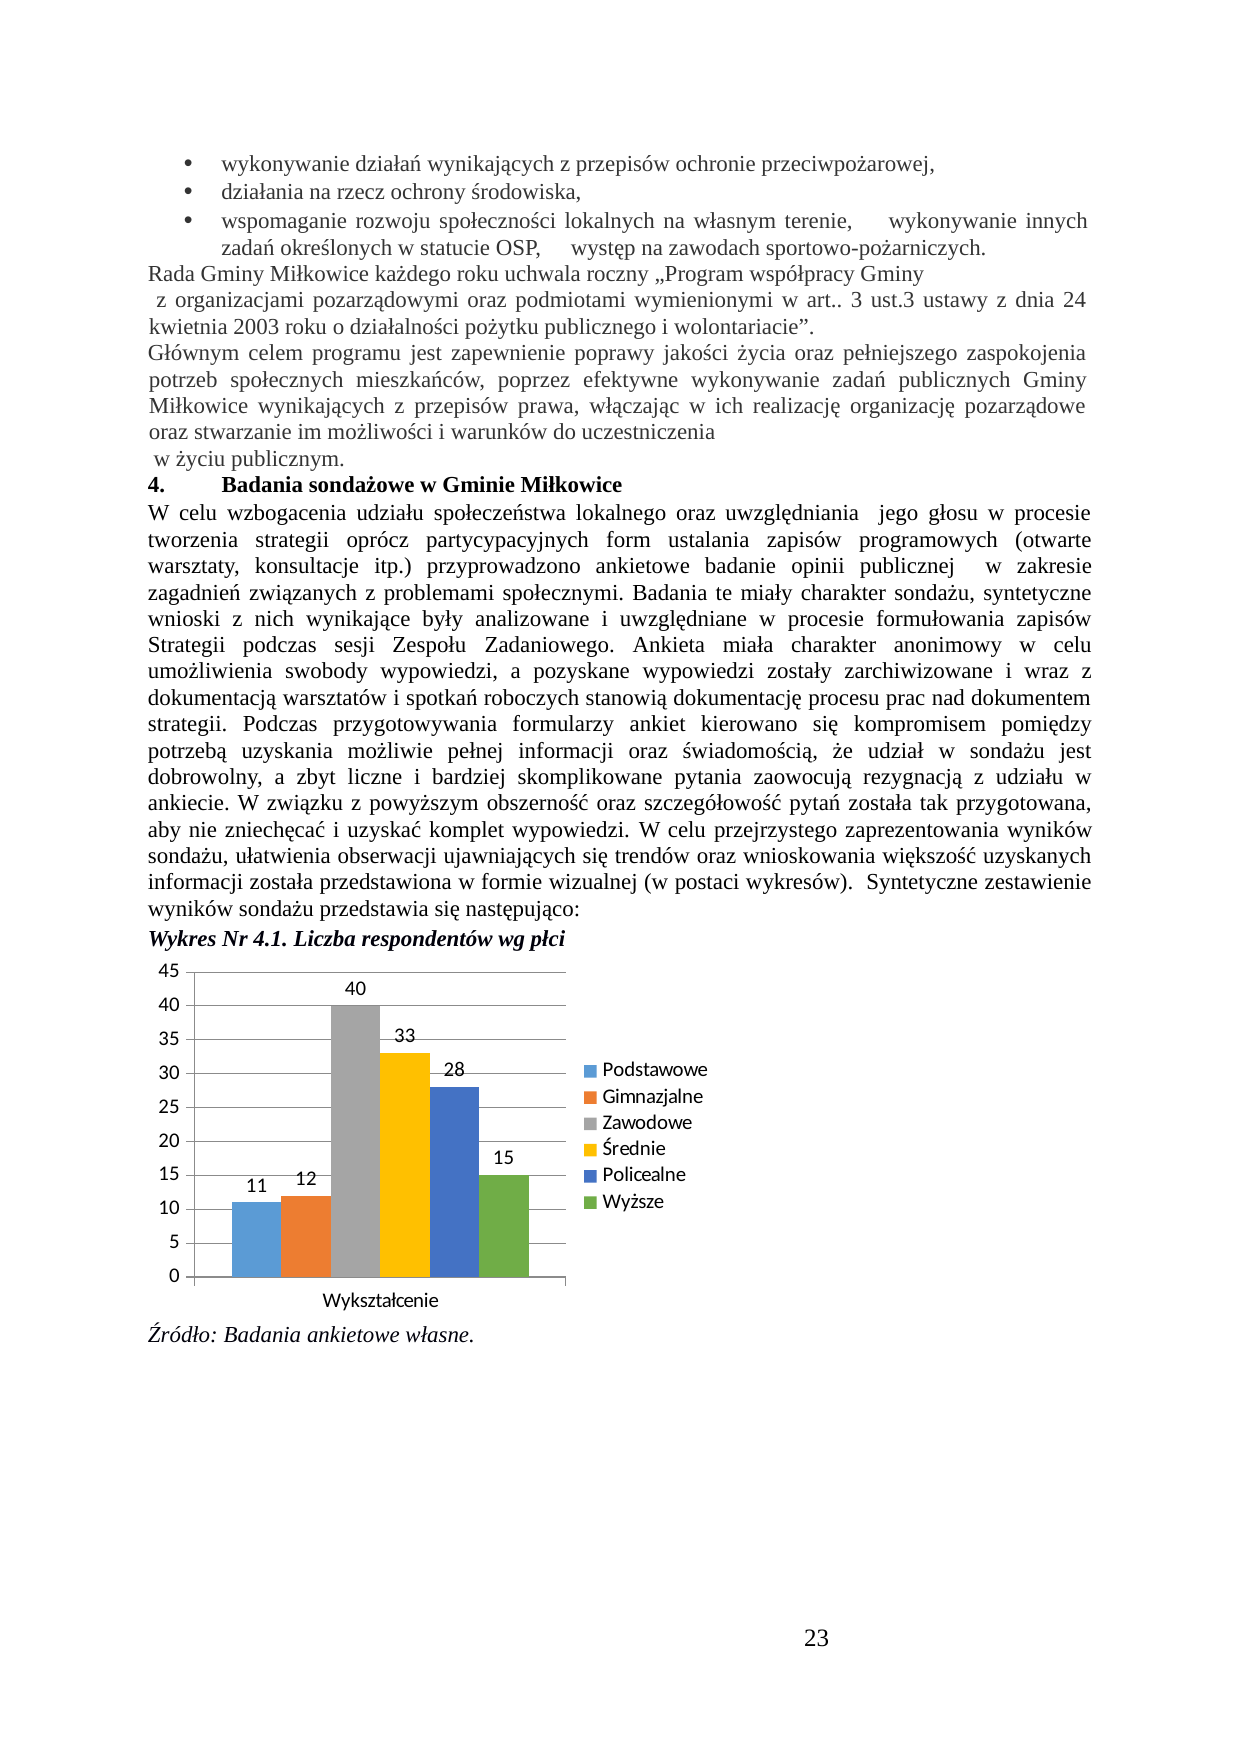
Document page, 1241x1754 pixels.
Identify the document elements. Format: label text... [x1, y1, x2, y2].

text Rada Gminy Miłkowice każdego roku uchwala roczny „Program współpracy Gminy [148, 260, 1088, 287]
subtitle Źródło: Badania ankietowe własne. [147, 954, 1093, 1348]
list Badania sondażowe w Gminie Miłkowice [148, 471, 1093, 497]
list działania na rzecz ochrony środowiska, [221, 176, 1088, 205]
subtitle Wykres Nr 4.1. Liczba respondentów wg płci [148, 925, 1093, 952]
list wspomaganie rozwoju społeczności lokalnych na własnym terenie,  wykonywanie innych zadań określonych w statucie OSP,  występ na zawodach sportowo-pożarniczych. [183, 205, 1088, 260]
list wykonywanie działań wynikających z przepisów ochronie przeciwpożarowej, [221, 148, 1088, 176]
text w życiu publicznym. [148, 445, 1088, 471]
list W celu wzbogacenia udziału społeczeństwa lokalnego oraz uwzględniania jego głosu w procesie tworzenia strategii oprócz partycypacyjnych form ustalania zapisów programowych (otwarte warsztaty, konsultacje itp.) przyprowadzono ankietowe badanie opinii publicznej w zakresie zagadnień związanych z problemami społecznymi. Badania te miały charakter sondażu, syntetyczne wnioski z nich wynikające były analizowane i uwzględniane w procesie formułowania zapisów Strategii podczas sesji Zespołu Zadaniowego. Ankieta miała charakter anonimowy w celu umożliwienia swobody wypowiedzi, a pozyskane wypowiedzi zostały zarchiwizowane i wraz z dokumentacją warsztatów i spotkań roboczych stanowią dokumentację procesu prac nad dokumentem strategii. Podczas przygotowywania formularzy ankiet kierowano się kompromisem pomiędzy potrzebą uzyskania możliwie pełnej informacji oraz świadomością, że udział w sondażu jest dobrowolny, a zbyt liczne i bardziej skomplikowane pytania zaowocują rezygnacją z udziału w ankiecie. W związku z powyższym obszerność oraz szczegółowość pytań została tak przygotowana, aby nie zniechęcać i uzyskać komplet wypowiedzi. W celu przejrzystego zaprezentowania wyników sondażu, ułatwienia obserwacji ujawniających się trendów oraz wnioskowania większość uzyskanych informacji została przedstawiona w formie wizualnej (w postaci wykresów). Syntetyczne zestawienie wyników sondażu przedstawia się następująco: [148, 499, 1093, 921]
text z organizacjami pozarządowymi oraz podmiotami wymienionymi w art.. 3 ust.3 ustawy z dnia 24 kwietnia 2003 roku o działalności pożytku publicznego i wolontariacie”. [148, 287, 1088, 339]
text Głównym celem programu jest zapewnienie poprawy jakości życia oraz pełniejszego zaspokojenia potrzeb społecznych mieszkańców, poprzez efektywne wykonywanie zadań publicznych Gminy Miłkowice wynikających z przepisów prawa, włączając w ich realizację organizację pozarządowe oraz stwarzanie im możliwości i warunków do uczestniczenia [148, 339, 1088, 445]
